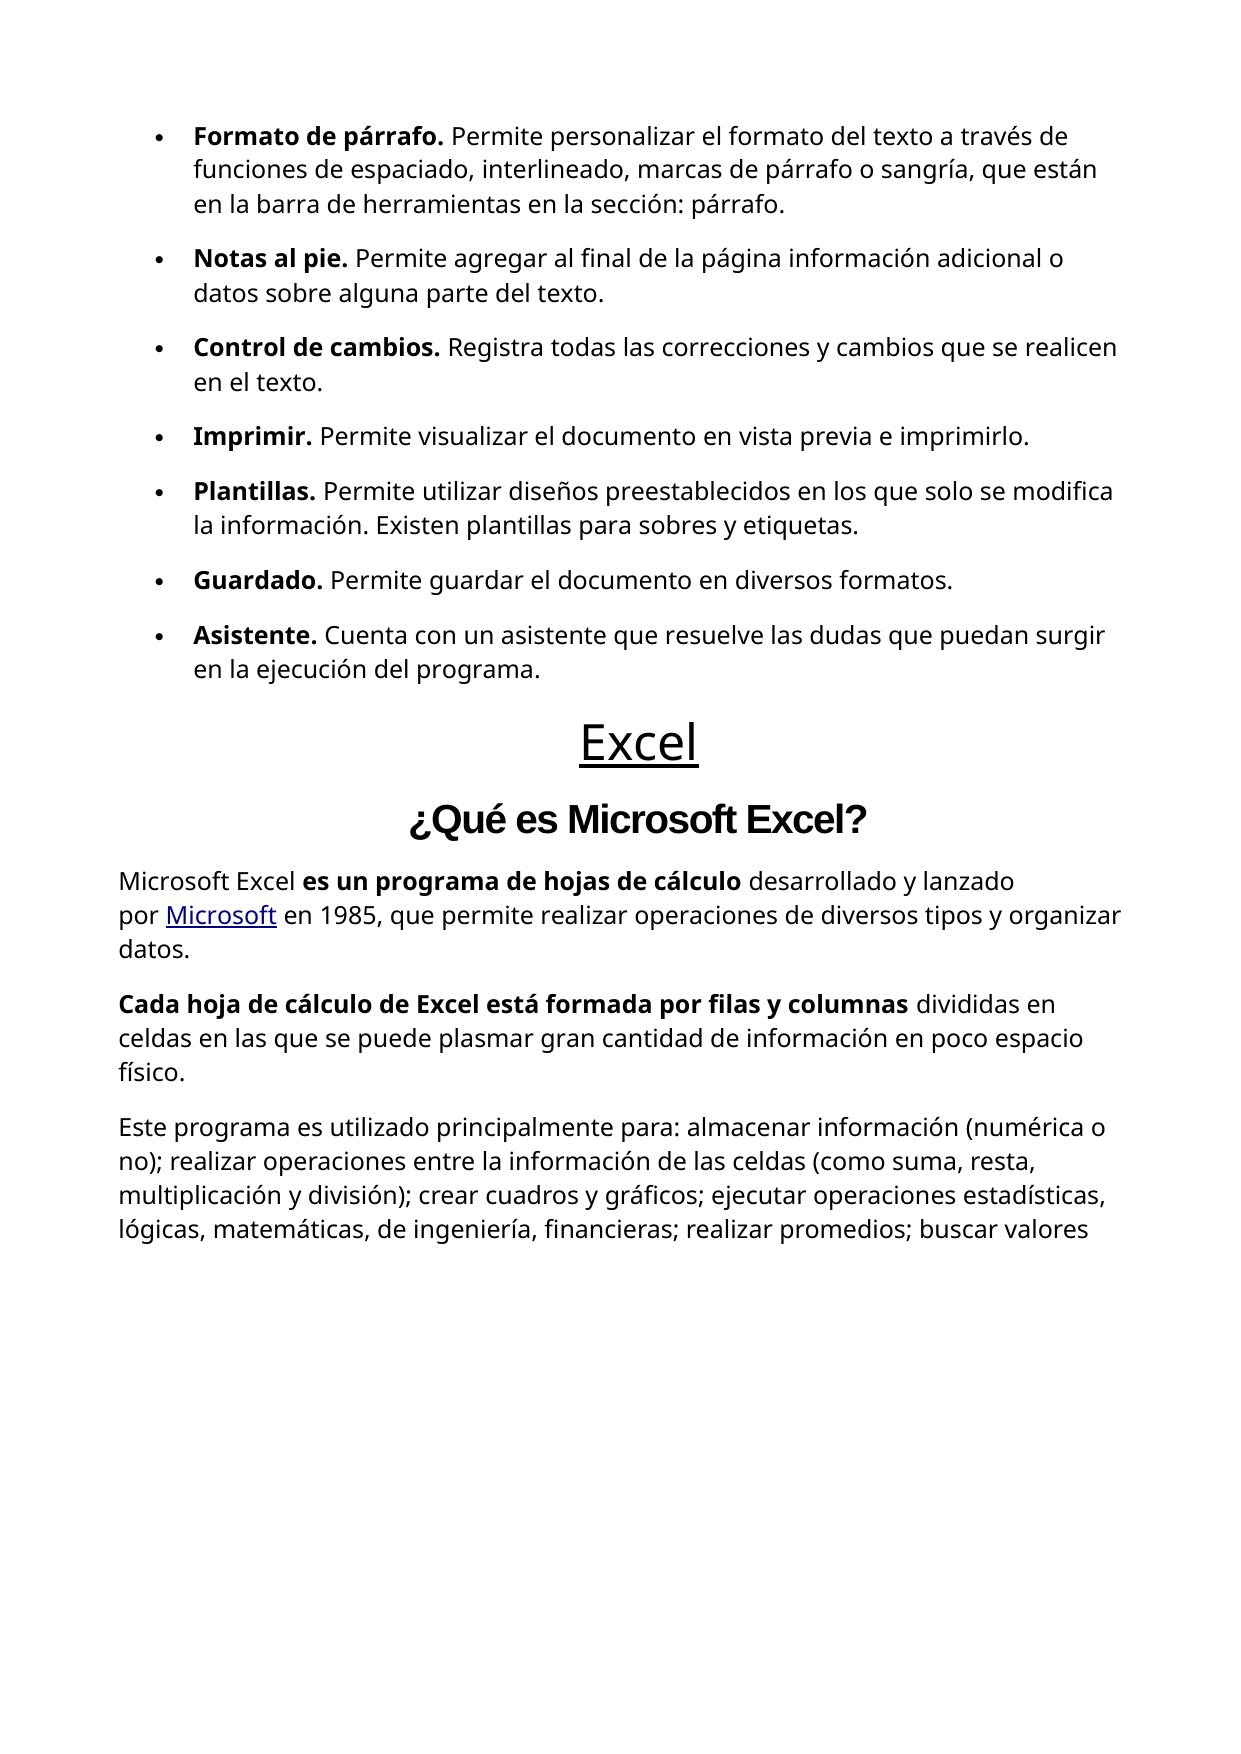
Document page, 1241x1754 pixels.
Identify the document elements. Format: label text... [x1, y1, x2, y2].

text Cada hoja de cálculo de Excel está formada por filas y columnas divididas en celdas en las que se puede plasmar gran cantidad de información en poco espacio físico. [118, 986, 1122, 1088]
text Excel [156, 707, 1122, 775]
list Plantillas. Permite utilizar diseños preestablecidos en los que solo se modifica la información. Existen plantillas para sobres y etiquetas. [156, 474, 1122, 542]
text Este programa es utilizado principalmente para: almacenar información (numérica o no); realizar operaciones entre la información de las celdas (como suma, resta, multiplicación y división); crear cuadros y gráficos; ejecutar operaciones estadísticas, lógicas, matemáticas, de ingeniería, financieras; realizar promedios; buscar valores [118, 1109, 1122, 1246]
text ¿Qué es Microsoft Excel? [156, 796, 1122, 842]
list Formato de párrafo. Permite personalizar el formato del texto a través de funciones de espaciado, interlineado, marcas de párrafo o sangría, que están en la barra de herramientas en la sección: párrafo. [156, 118, 1122, 220]
list Asistente. Cuenta con un asistente que resuelve las dudas que puedan surgir en la ejecución del programa. [156, 618, 1122, 686]
list Imprimir. Permite visualizar el documento en vista previa e imprimirlo. [156, 419, 1122, 453]
list Notas al pie. Permite agregar al final de la página información adicional o datos sobre alguna parte del texto. [156, 241, 1122, 309]
list Guardado. Permite guardar el documento en diversos formatos. [156, 563, 1122, 597]
list Control de cambios. Registra todas las correcciones y cambios que se realicen en el texto. [156, 330, 1122, 398]
text Microsoft Excel es un programa de hojas de cálculo desarrollado y lanzado por Microsoft en 1985, que permite realizar operaciones de diversos tipos y organizar datos. [118, 863, 1122, 966]
